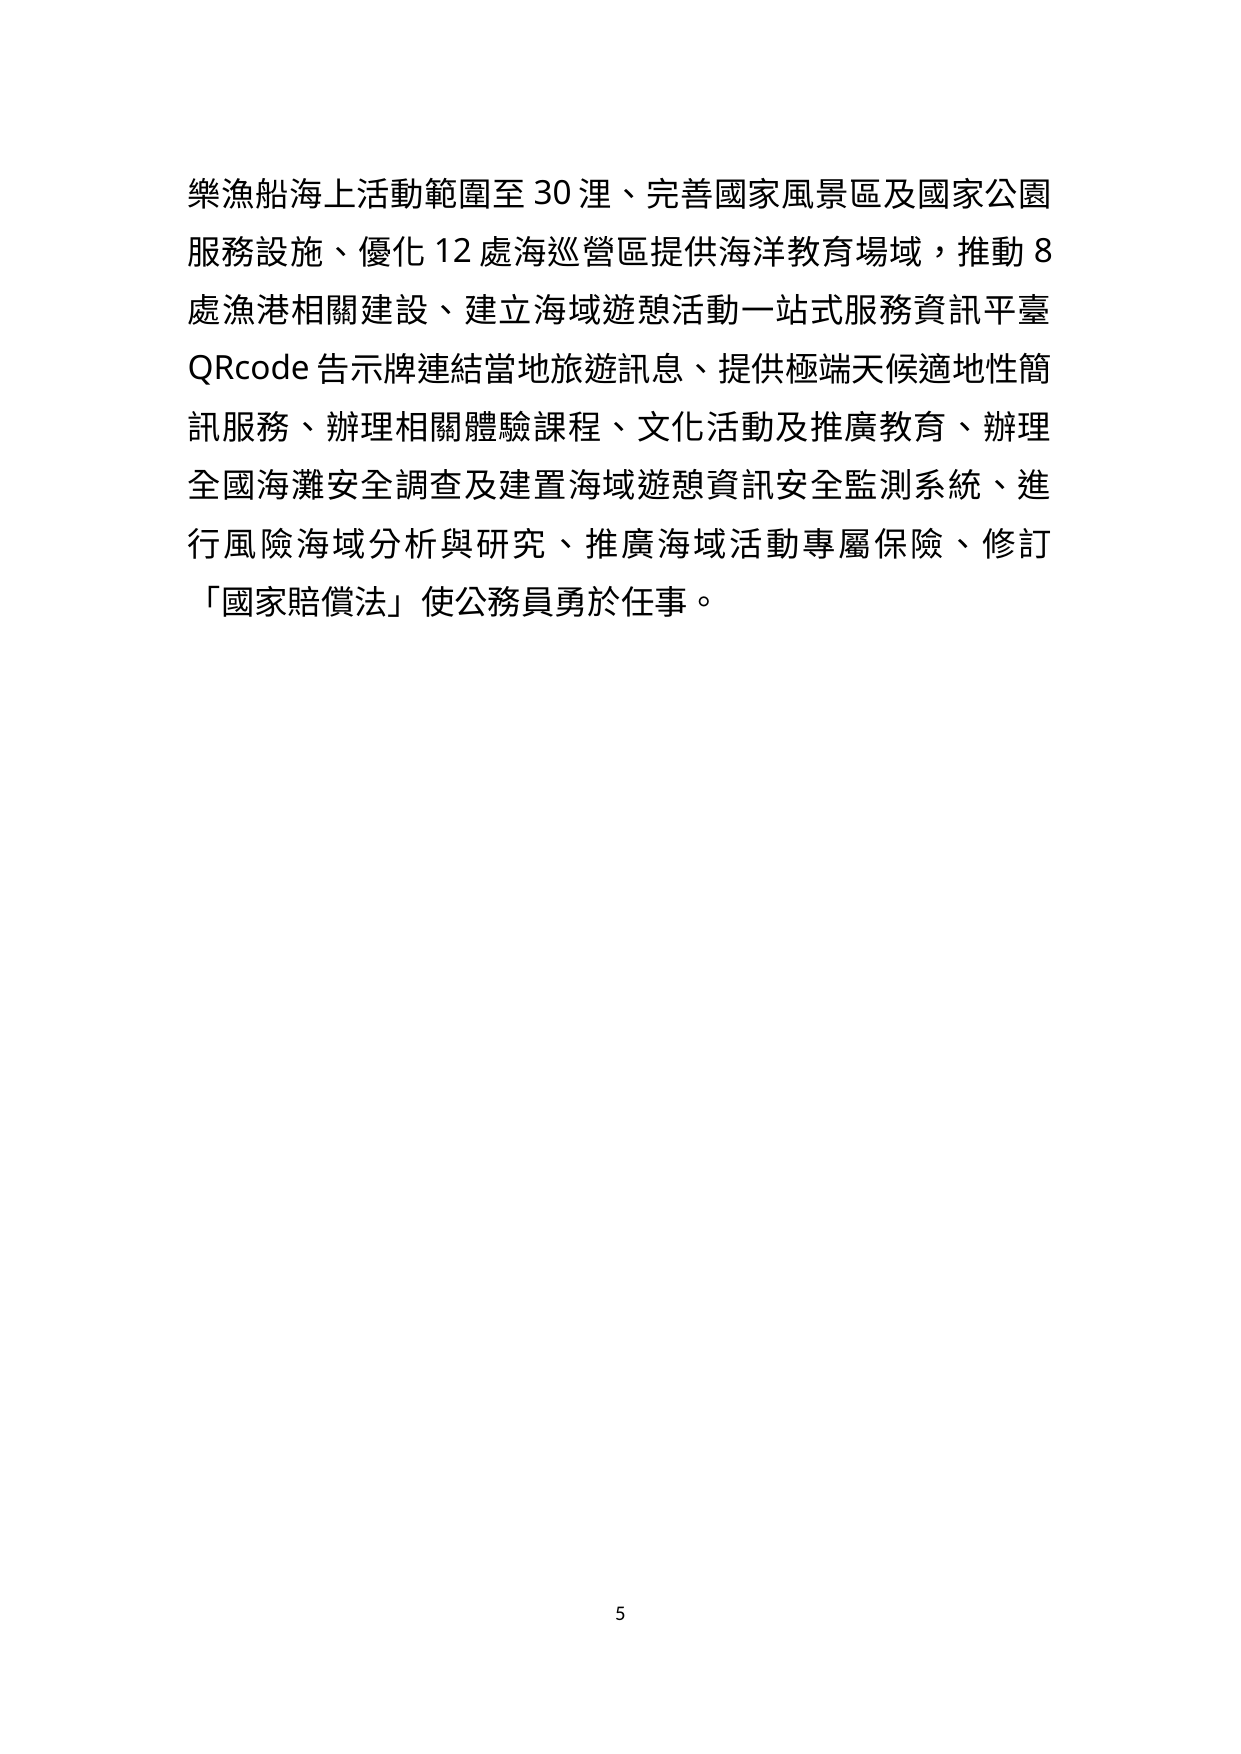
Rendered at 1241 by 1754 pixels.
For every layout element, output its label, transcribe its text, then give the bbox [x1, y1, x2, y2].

text 預計明年底前將新增釣點超過100處、放寬離島間娛樂漁船海上活動範圍至30浬、完善國家風景區及國家公園服務設施、優化12處海巡營區提供海洋教育場域，推動8處漁港相關建設、建立海域遊憩活動一站式服務資訊平臺、QRcode告示牌連結當地旅遊訊息、提供極端天候適地性簡訊服務、辦理相關體驗課程、文化活動及推廣教育、辦理全國海灘安全調查及建置海域遊憩資訊安全監測系統、進行風險海域分析與研究、推廣海域活動專屬保險、修訂「國家賠償法」使公務員勇於任事。 [187, 162, 1053, 629]
